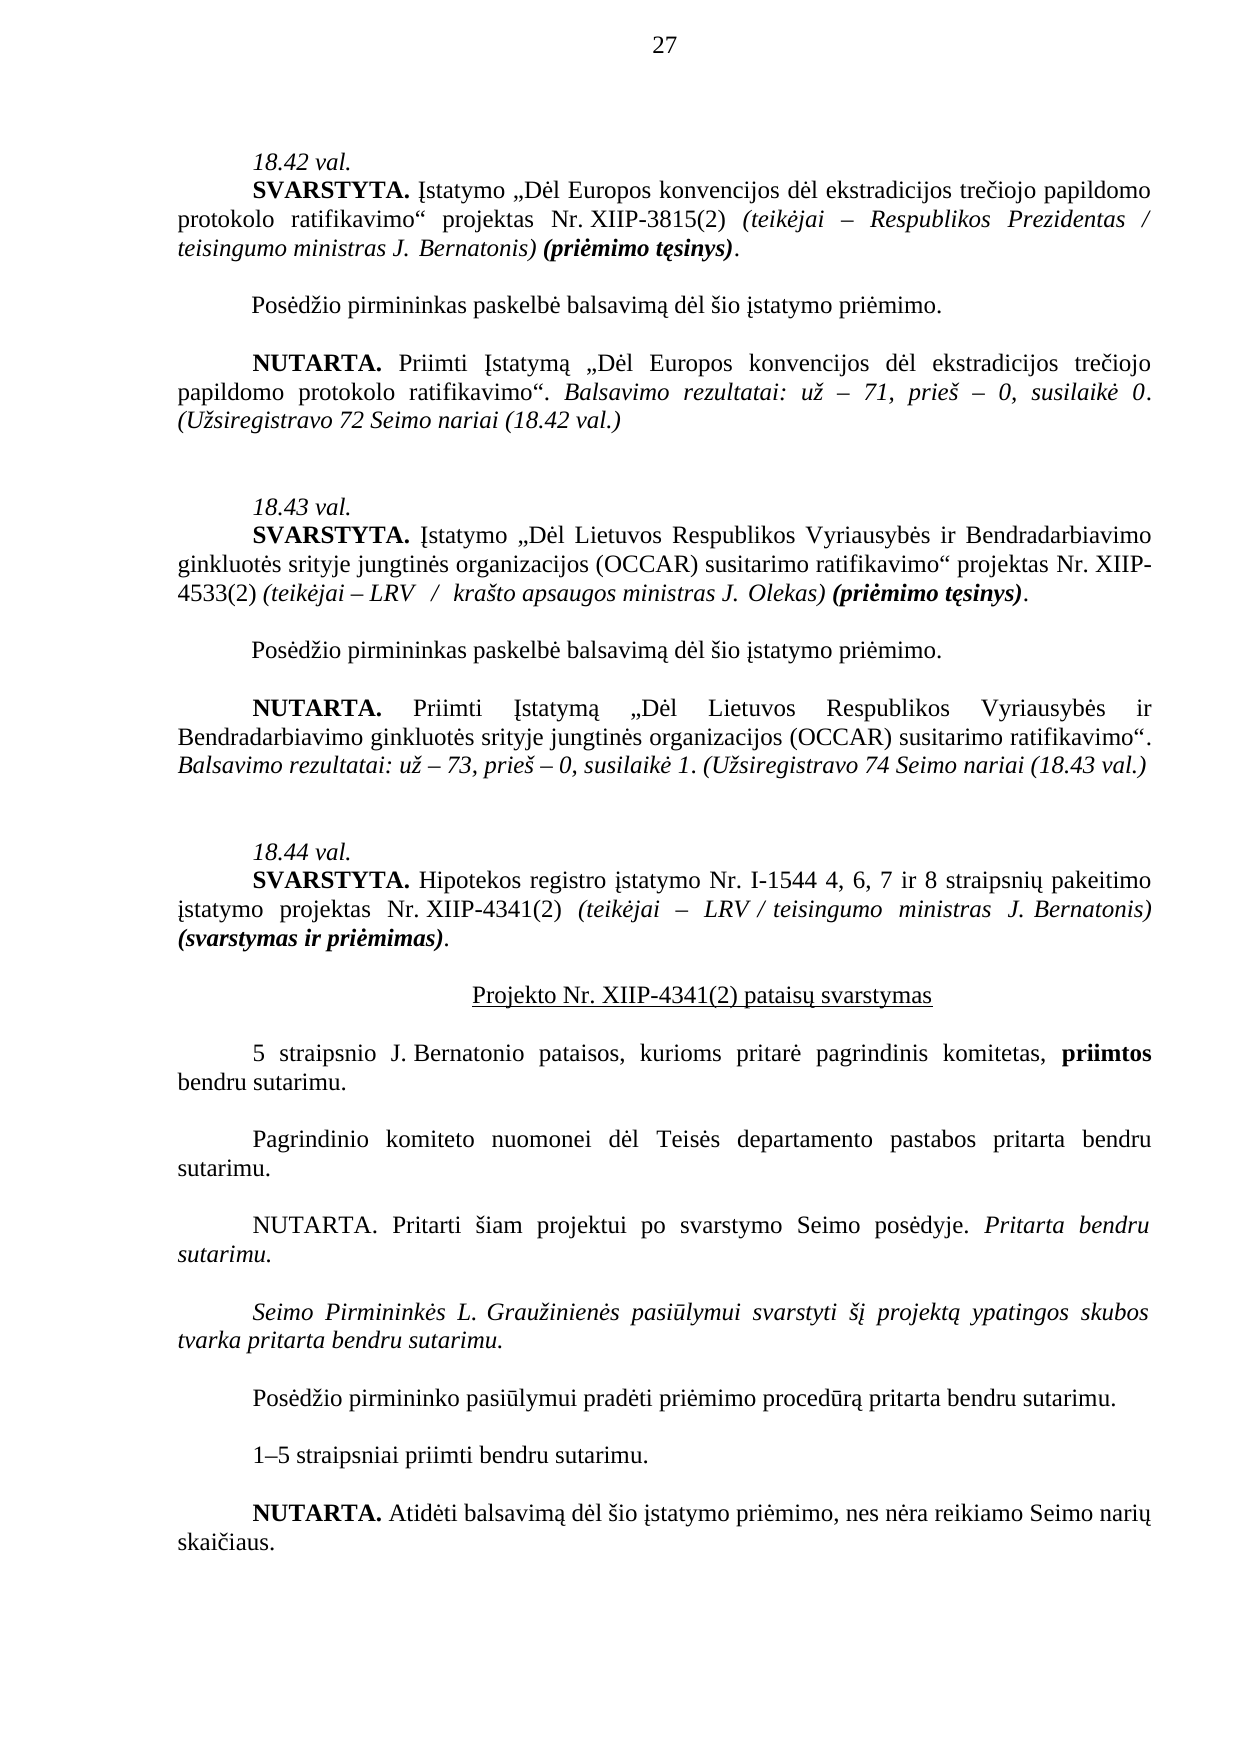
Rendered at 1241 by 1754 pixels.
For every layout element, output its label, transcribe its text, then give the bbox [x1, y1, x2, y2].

text 5 straipsnio J. Bernatonio pataisos, kurioms pritarė pagrindinis komitetas, priimtos bendru sutarimu. [177, 1038, 1152, 1096]
text Seimo Pirmininkės L. Graužinienės pasiūlymui svarstyti šį projektą ypatingos skubos tvarka pritarta bendru sutarimu. [177, 1297, 1152, 1354]
text SVARSTYTA. Hipotekos registro įstatymo Nr. I-1544 4, 6, 7 ir 8 straipsnių pakeitimo įstatymo projektas Nr. XIIP-4341(2) (teikėjai – LRV / teisingumo ministras J. Bernatonis) (svarstymas ir priėmimas). [177, 866, 1152, 952]
text SVARSTYTA. Įstatymo „Dėl Europos konvencijos dėl ekstradicijos trečiojo papildomo protokolo ratifikavimo“ projektas Nr. XIIP-3815(2) (teikėjai – Respublikos Prezidentas / teisingumo ministras J. Bernatonis) (priėmimo tęsinys). [177, 176, 1152, 262]
text NUTARTA. Atidėti balsavimą dėl šio įstatymo priėmimo, nes nėra reikiamo Seimo narių skaičiaus. [177, 1498, 1152, 1556]
text 1–5 straipsniai priimti bendru sutarimu. [177, 1441, 1152, 1469]
text SVARSTYTA. Įstatymo „Dėl Lietuvos Respublikos Vyriausybės ir Bendradarbiavimo ginkluotės srityje jungtinės organizacijos (OCCAR) susitarimo ratifikavimo“ projektas Nr. XIIP-4533(2) (teikėjai – LRV / krašto apsaugos ministras J. Olekas) (priėmimo tęsinys). [177, 521, 1152, 607]
text Posėdžio pirmininko pasiūlymui pradėti priėmimo procedūrą pritarta bendru sutarimu. [177, 1383, 1152, 1412]
text NUTARTA. Priimti Įstatymą „Dėl Lietuvos Respublikos Vyriausybės ir Bendradarbiavimo ginkluotės srityje jungtinės organizacijos (OCCAR) susitarimo ratifikavimo“. Balsavimo rezultatai: už – 73, prieš – 0, susilaikė 1. (Užsiregistravo 74 Seimo nariai (18.43 val.) [177, 693, 1152, 779]
text Posėdžio pirmininkas paskelbė balsavimą dėl šio įstatymo priėmimo. [177, 291, 1152, 319]
subtitle Projekto Nr. XIIP-4341(2) pataisų svarstymas [177, 981, 1152, 1009]
text NUTARTA. Priimti Įstatymą „Dėl Europos konvencijos dėl ekstradicijos trečiojo papildomo protokolo ratifikavimo“. Balsavimo rezultatai: už – 71, prieš – 0, susilaikė 0. (Užsiregistravo 72 Seimo nariai (18.42 val.) [177, 348, 1152, 434]
text 18.43 val. [177, 492, 1152, 521]
text 18.42 val. [177, 147, 1152, 176]
text 18.44 val. [177, 837, 1152, 866]
text NUTARTA. Pritarti šiam projektui po svarstymo Seimo posėdyje. Pritarta bendru sutarimu. [177, 1211, 1152, 1268]
text Pagrindinio komiteto nuomonei dėl Teisės departamento pastabos pritarta bendru sutarimu. [177, 1124, 1152, 1182]
text Posėdžio pirmininkas paskelbė balsavimą dėl šio įstatymo priėmimo. [177, 636, 1152, 664]
